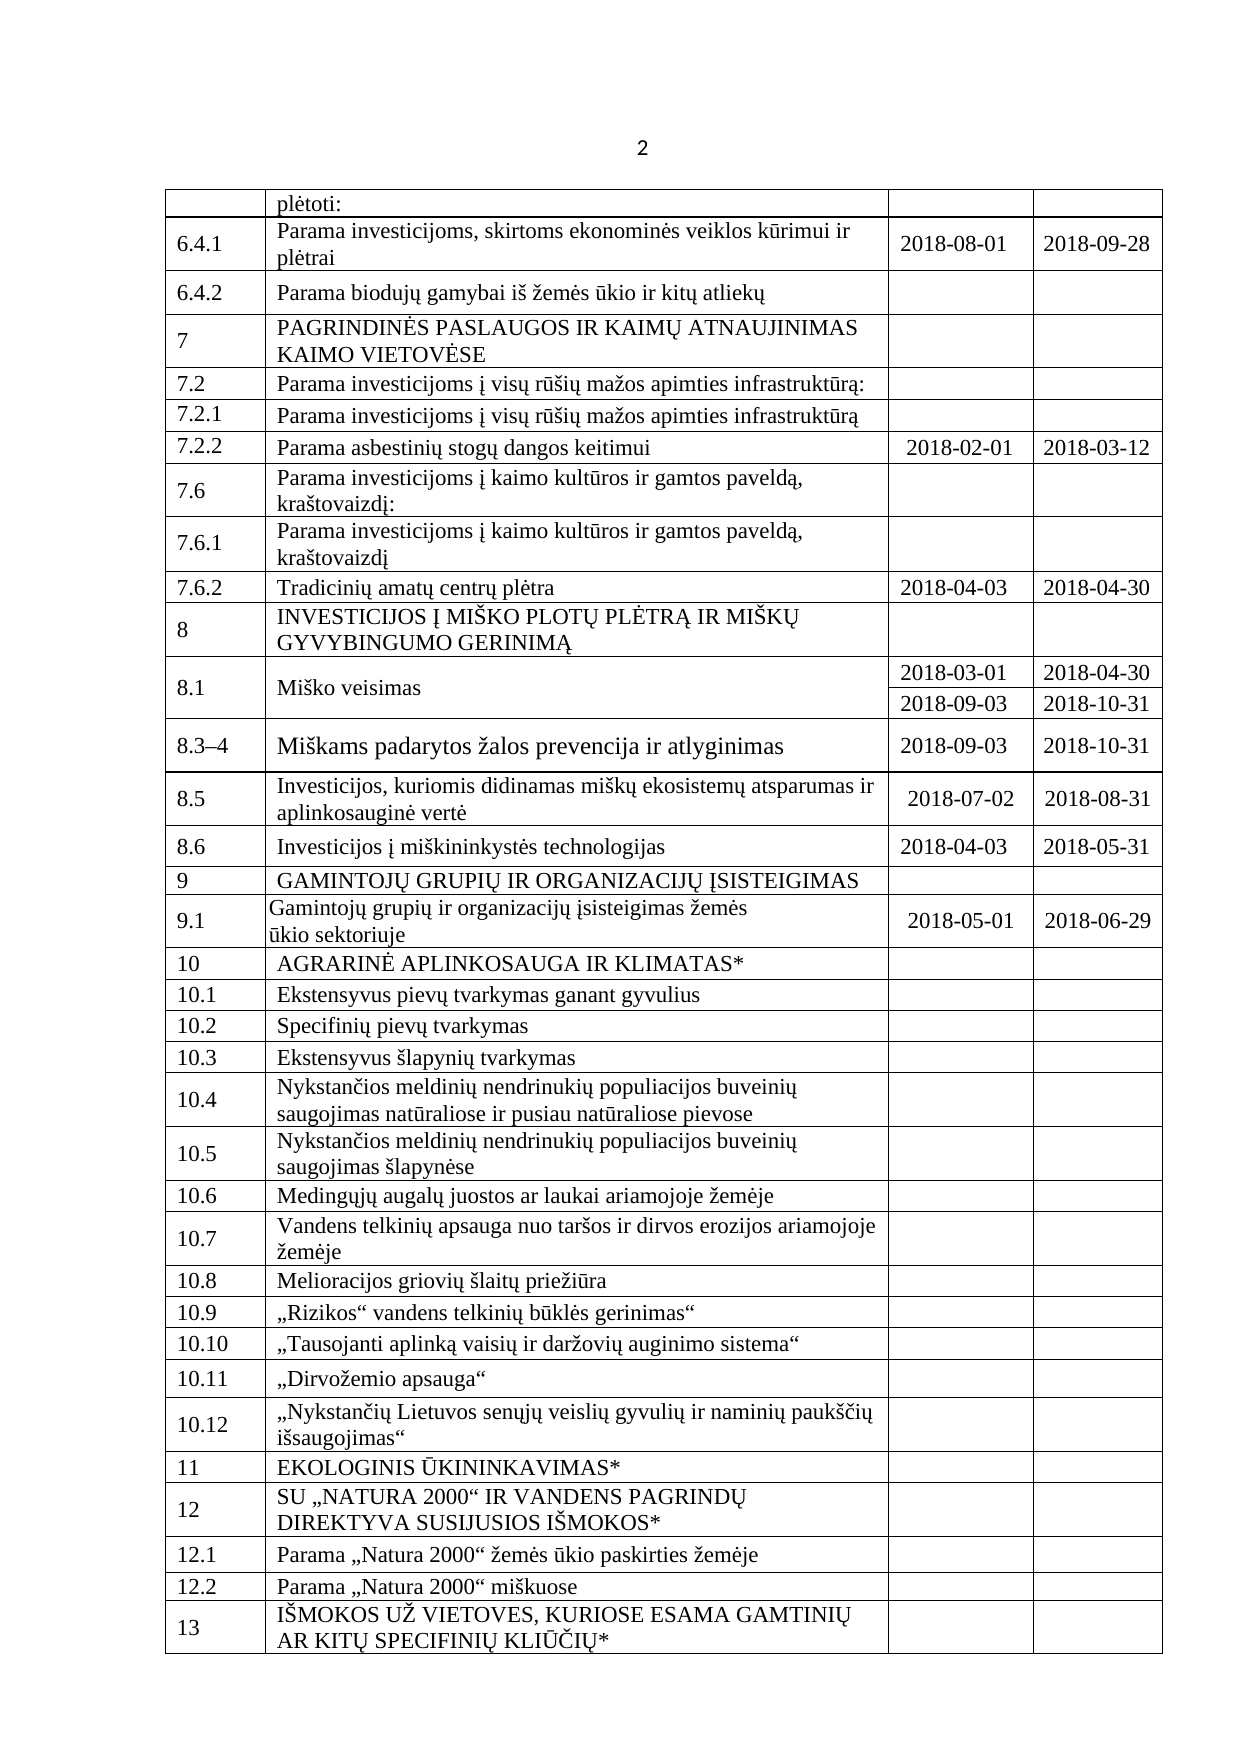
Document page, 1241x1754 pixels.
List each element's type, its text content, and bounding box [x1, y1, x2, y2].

table_cell 12.1 [166, 1537, 265, 1572]
table_cell [1034, 517, 1162, 571]
table_cell INVESTICIJOS Į MIŠKO PLOTŲ PLĖTRĄ IR MIŠKŲ GYVYBINGUMO GERINIMĄ [266, 603, 888, 656]
table_cell 2018-10-31 [1034, 719, 1162, 771]
table_cell 2018-05-31 [1034, 826, 1162, 866]
table_cell [1034, 1181, 1162, 1211]
table_cell 13 [166, 1601, 265, 1653]
table_cell [889, 1360, 1033, 1397]
table_cell 2018-08-01 [889, 218, 1033, 270]
table_cell 10.10 [166, 1328, 265, 1358]
table_cell 10 [166, 948, 265, 978]
table_cell 2018-05-01 [889, 895, 1033, 947]
table_cell [889, 948, 1033, 978]
table_cell [889, 1601, 1033, 1653]
table_cell [1034, 315, 1162, 367]
table_cell [1034, 1328, 1162, 1358]
table_cell 7.6.2 [166, 572, 265, 602]
table_cell [889, 368, 1033, 398]
table_cell [1034, 603, 1162, 656]
table_cell [889, 980, 1033, 1010]
table_cell 2018-04-03 [889, 572, 1033, 602]
table_cell [889, 867, 1033, 893]
table_cell [889, 1011, 1033, 1041]
table_cell Tradicinių amatų centrų plėtra [266, 572, 888, 602]
table_cell Miško veisimas [266, 657, 888, 718]
table_cell [889, 1297, 1033, 1327]
table_cell [889, 1127, 1033, 1180]
table_cell [1034, 1297, 1162, 1327]
table_cell 2018-09-03 [889, 719, 1033, 771]
table_cell PAGRINDINĖS PASLAUGOS IR KAIMŲ ATNAUJINIMAS KAIMO VIETOVĖSE [266, 315, 888, 367]
table_cell [1034, 1537, 1162, 1572]
table_cell 9.1 [166, 895, 265, 947]
table_cell 2018-07-02 [889, 773, 1033, 825]
table_cell [889, 1398, 1033, 1451]
table_cell Investicijos į miškininkystės technologijas [266, 826, 888, 866]
table_cell [1034, 1127, 1162, 1180]
table_cell [889, 603, 1033, 656]
table_cell 10.3 [166, 1042, 265, 1072]
table_cell [1034, 1398, 1162, 1451]
table_cell plėtoti: [266, 190, 888, 216]
table_cell 10.5 [166, 1127, 265, 1180]
table_cell [889, 464, 1033, 516]
table_cell SU „NATURA 2000“ IR VANDENS PAGRINDŲ DIREKTYVA SUSIJUSIOS IŠMOKOS* [266, 1483, 888, 1536]
table_cell AGRARINĖ APLINKOSAUGA IR KLIMATAS* [266, 948, 888, 978]
table_cell 8.1 [166, 657, 265, 718]
table_cell [1034, 190, 1162, 216]
table_cell 2018-03-12 [1034, 432, 1162, 462]
table_cell 2018-06-29 [1034, 895, 1162, 947]
table_cell Specifinių pievų tvarkymas [266, 1011, 888, 1041]
table_cell [1034, 948, 1162, 978]
table_cell 10.7 [166, 1212, 265, 1265]
table_cell 8 [166, 603, 265, 656]
table_cell IŠMOKOS UŽ VIETOVES, KURIOSE ESAMA GAMTINIŲ AR KITŲ SPECIFINIŲ KLIŪČIŲ* [266, 1601, 888, 1653]
table_cell 10.11 [166, 1360, 265, 1397]
table_cell 7 [166, 315, 265, 367]
table_cell 10.1 [166, 980, 265, 1010]
table_cell Nykstančios meldinių nendrinukių populiacijos buveinių saugojimas natūraliose ir pusiau natūraliose pievose [266, 1073, 888, 1126]
table_cell 7.2.1 [166, 400, 265, 431]
table_cell 12 [166, 1483, 265, 1536]
table_cell Parama investicijoms į kaimo kultūros ir gamtos paveldą, kraštovaizdį: [266, 464, 888, 516]
table_cell [1034, 400, 1162, 431]
table_cell Melioracijos griovių šlaitų priežiūra [266, 1266, 888, 1296]
table_cell Nykstančios meldinių nendrinukių populiacijos buveinių saugojimas šlapynėse [266, 1127, 888, 1180]
table_cell [889, 1537, 1033, 1572]
table_cell 7.6.1 [166, 517, 265, 571]
table_cell [889, 1073, 1033, 1126]
table_cell 7.2 [166, 368, 265, 398]
table_cell Parama „Natura 2000“ žemės ūkio paskirties žemėje [266, 1537, 888, 1572]
table_cell [889, 315, 1033, 367]
table_cell Miškams padarytos žalos prevencija ir atlyginimas [266, 719, 888, 771]
table_cell 2018-04-30 [1034, 657, 1162, 687]
table_cell 2018-04-30 [1034, 572, 1162, 602]
table_cell [1034, 1212, 1162, 1265]
table_cell 7.2.2 [166, 432, 265, 462]
table_cell [889, 1483, 1033, 1536]
table_cell „Rizikos“ vandens telkinių būklės gerinimas“ [266, 1297, 888, 1327]
table_cell [889, 1212, 1033, 1265]
table_cell 10.12 [166, 1398, 265, 1451]
table_cell 11 [166, 1452, 265, 1482]
table_cell Medingųjų augalų juostos ar laukai ariamojoje žemėje [266, 1181, 888, 1211]
table_cell „Dirvožemio apsauga“ [266, 1360, 888, 1397]
table_cell 2018-09-03 [889, 688, 1033, 718]
table_cell GAMINTOJŲ GRUPIŲ IR ORGANIZACIJŲ ĮSISTEIGIMAS [266, 867, 888, 893]
table_cell [1034, 1573, 1162, 1599]
table_cell 10.6 [166, 1181, 265, 1211]
table_cell Vandens telkinių apsauga nuo taršos ir dirvos erozijos ariamojoje žemėje [266, 1212, 888, 1265]
table_cell 6.4.2 [166, 271, 265, 313]
table_cell 2018-04-03 [889, 826, 1033, 866]
table_cell [889, 1328, 1033, 1358]
table_cell [1034, 1360, 1162, 1397]
table_cell Parama asbestinių stogų dangos keitimui [266, 432, 888, 462]
table_cell [1034, 980, 1162, 1010]
table_cell [166, 190, 265, 216]
table_cell [1034, 1601, 1162, 1653]
table_cell 8.3–4 [166, 719, 265, 771]
table_cell [1034, 1452, 1162, 1482]
table_cell [889, 517, 1033, 571]
table_cell 2018-08-31 [1034, 773, 1162, 825]
table_cell 12.2 [166, 1573, 265, 1599]
table_cell 8.5 [166, 773, 265, 825]
table_cell Parama investicijoms į visų rūšių mažos apimties infrastruktūrą: [266, 368, 888, 398]
table_cell Parama biodujų gamybai iš žemės ūkio ir kitų atliekų [266, 271, 888, 313]
table_cell „Nykstančių Lietuvos senųjų veislių gyvulių ir naminių paukščių išsaugojimas“ [266, 1398, 888, 1451]
table_cell [889, 1573, 1033, 1599]
table_cell [889, 271, 1033, 313]
table_cell [889, 1266, 1033, 1296]
table_cell [1034, 1483, 1162, 1536]
table_cell Parama investicijoms į kaimo kultūros ir gamtos paveldą, kraštovaizdį [266, 517, 888, 571]
table_cell Gamintojų grupių ir organizacijų įsisteigimas žemės ūkio sektoriuje [266, 895, 888, 947]
table_cell [889, 190, 1033, 216]
table_cell Ekstensyvus pievų tvarkymas ganant gyvulius [266, 980, 888, 1010]
table_cell [1034, 464, 1162, 516]
table_cell 10.9 [166, 1297, 265, 1327]
table_cell 6.4.1 [166, 218, 265, 270]
table_cell [889, 1181, 1033, 1211]
table_cell 2018-02-01 [889, 432, 1033, 462]
table_cell [1034, 1266, 1162, 1296]
table_cell [889, 1042, 1033, 1072]
table_cell [1034, 1042, 1162, 1072]
table_cell EKOLOGINIS ŪKININKAVIMAS* [266, 1452, 888, 1482]
table_cell Investicijos, kuriomis didinamas miškų ekosistemų atsparumas ir aplinkosauginė vertė [266, 773, 888, 825]
table_cell 2018-03-01 [889, 657, 1033, 687]
table_cell 7.6 [166, 464, 265, 516]
table_cell [1034, 1073, 1162, 1126]
table_cell [1034, 867, 1162, 893]
table_cell 10.4 [166, 1073, 265, 1126]
table_cell Parama investicijoms, skirtoms ekonominės veiklos kūrimui ir plėtrai [266, 218, 888, 270]
table_cell Parama „Natura 2000“ miškuose [266, 1573, 888, 1599]
table_cell 10.8 [166, 1266, 265, 1296]
table_cell 8.6 [166, 826, 265, 866]
table_cell „Tausojanti aplinką vaisių ir daržovių auginimo sistema“ [266, 1328, 888, 1358]
table_cell 2018-10-31 [1034, 688, 1162, 718]
table_cell Parama investicijoms į visų rūšių mažos apimties infrastruktūrą [266, 400, 888, 431]
table_cell 10.2 [166, 1011, 265, 1041]
table_cell Ekstensyvus šlapynių tvarkymas [266, 1042, 888, 1072]
table_cell [889, 1452, 1033, 1482]
table_cell [1034, 368, 1162, 398]
table_cell [889, 400, 1033, 431]
table_cell [1034, 271, 1162, 313]
table_cell [1034, 1011, 1162, 1041]
table_cell 9 [166, 867, 265, 893]
table_cell 2018-09-28 [1034, 218, 1162, 270]
